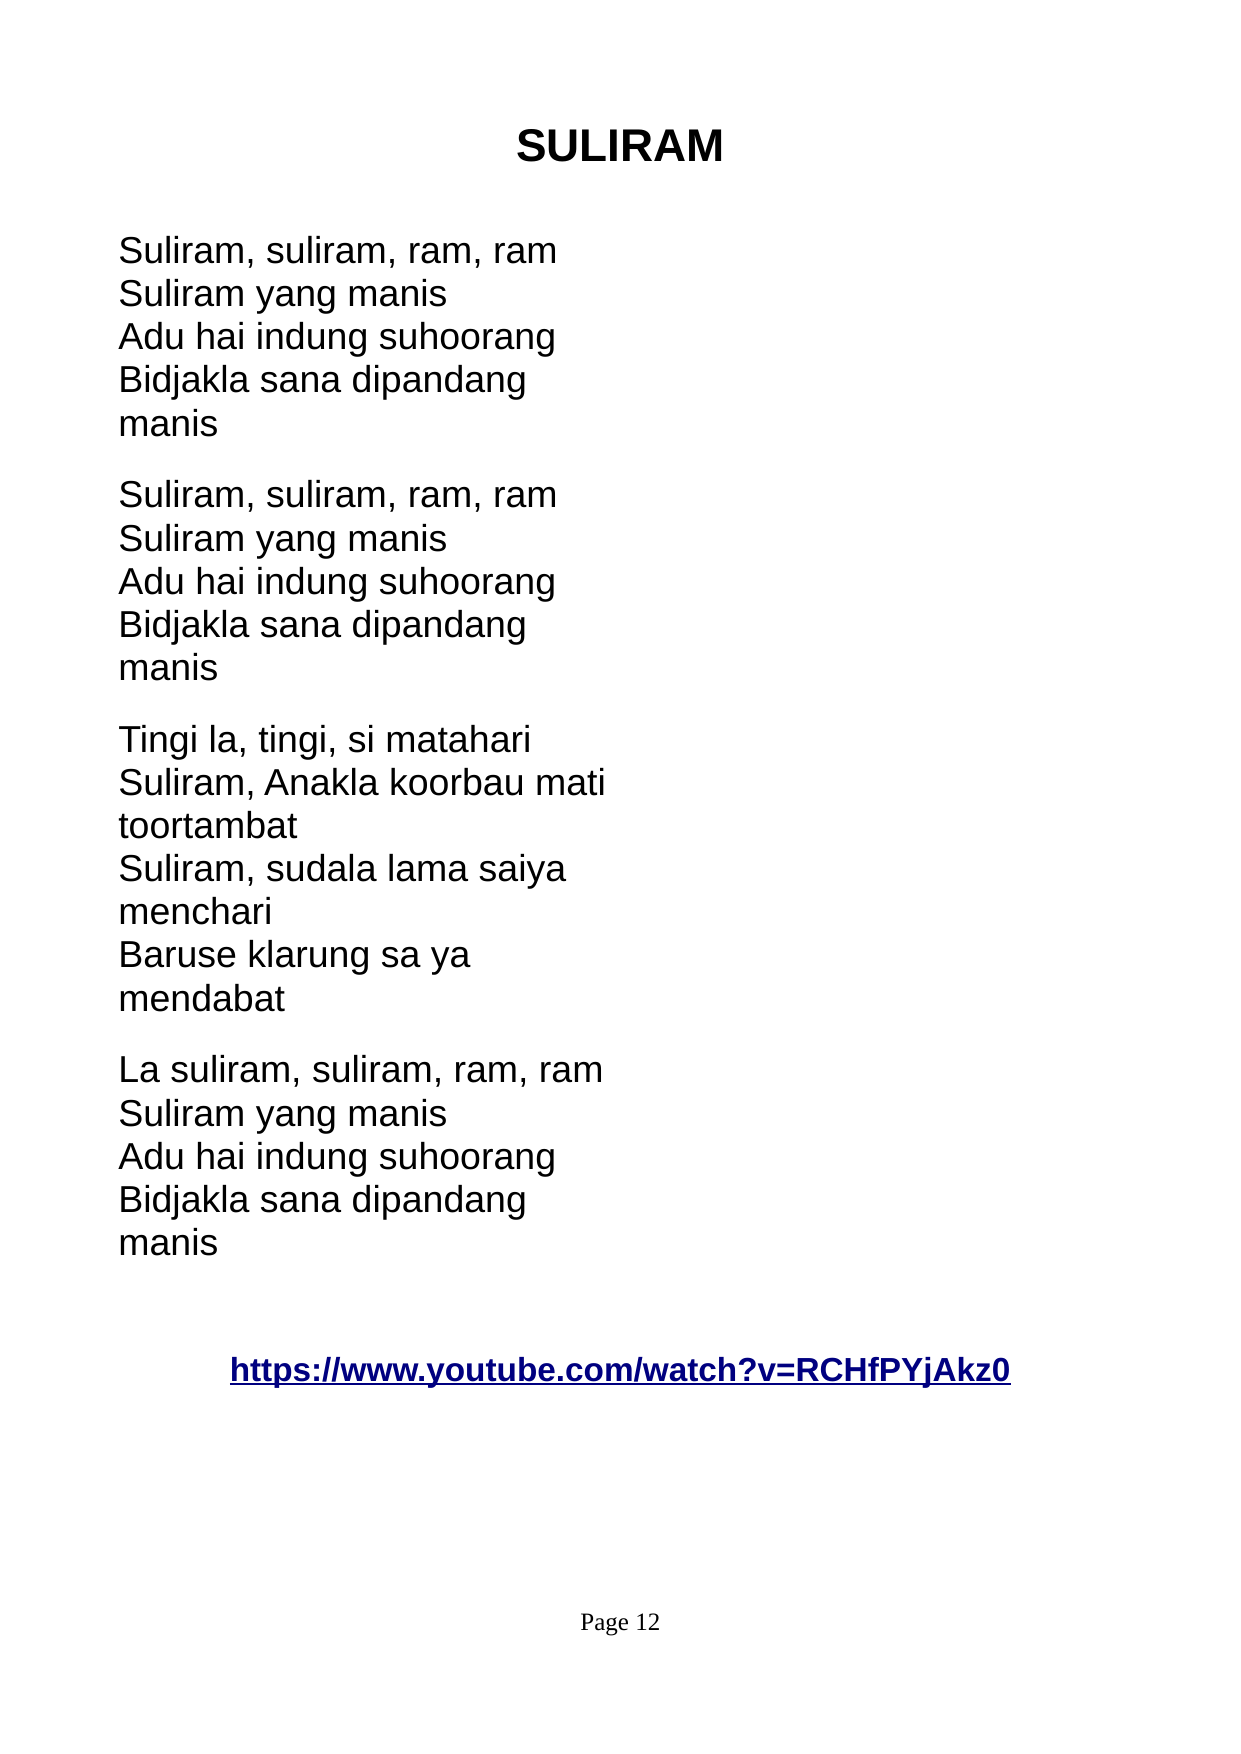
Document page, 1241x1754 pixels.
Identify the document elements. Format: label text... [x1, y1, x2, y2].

text SULIRAM [118, 118, 1122, 171]
table_header [620, 228, 1122, 1292]
text https://www.youtube.com/watch?v=RCHfPYjAkz0 [118, 1349, 1122, 1388]
table_header Suliram, suliram, ram, ram Suliram yang manis Adu hai indung suhoorang Bidjakla sana dipandang manis Suliram, suliram, ram, ram Suliram yang manis Adu hai indung suhoorang Bidjakla sana dipandang manis Tingi la, tingi, si matahari Suliram, Anakla koorbau mati toortambat Suliram, sudala lama saiya menchari Baruse klarung sa ya mendabat La suliram, suliram, ram, ram Suliram yang manis Adu hai indung suhoorang Bidjakla sana dipandang manis [118, 228, 620, 1292]
